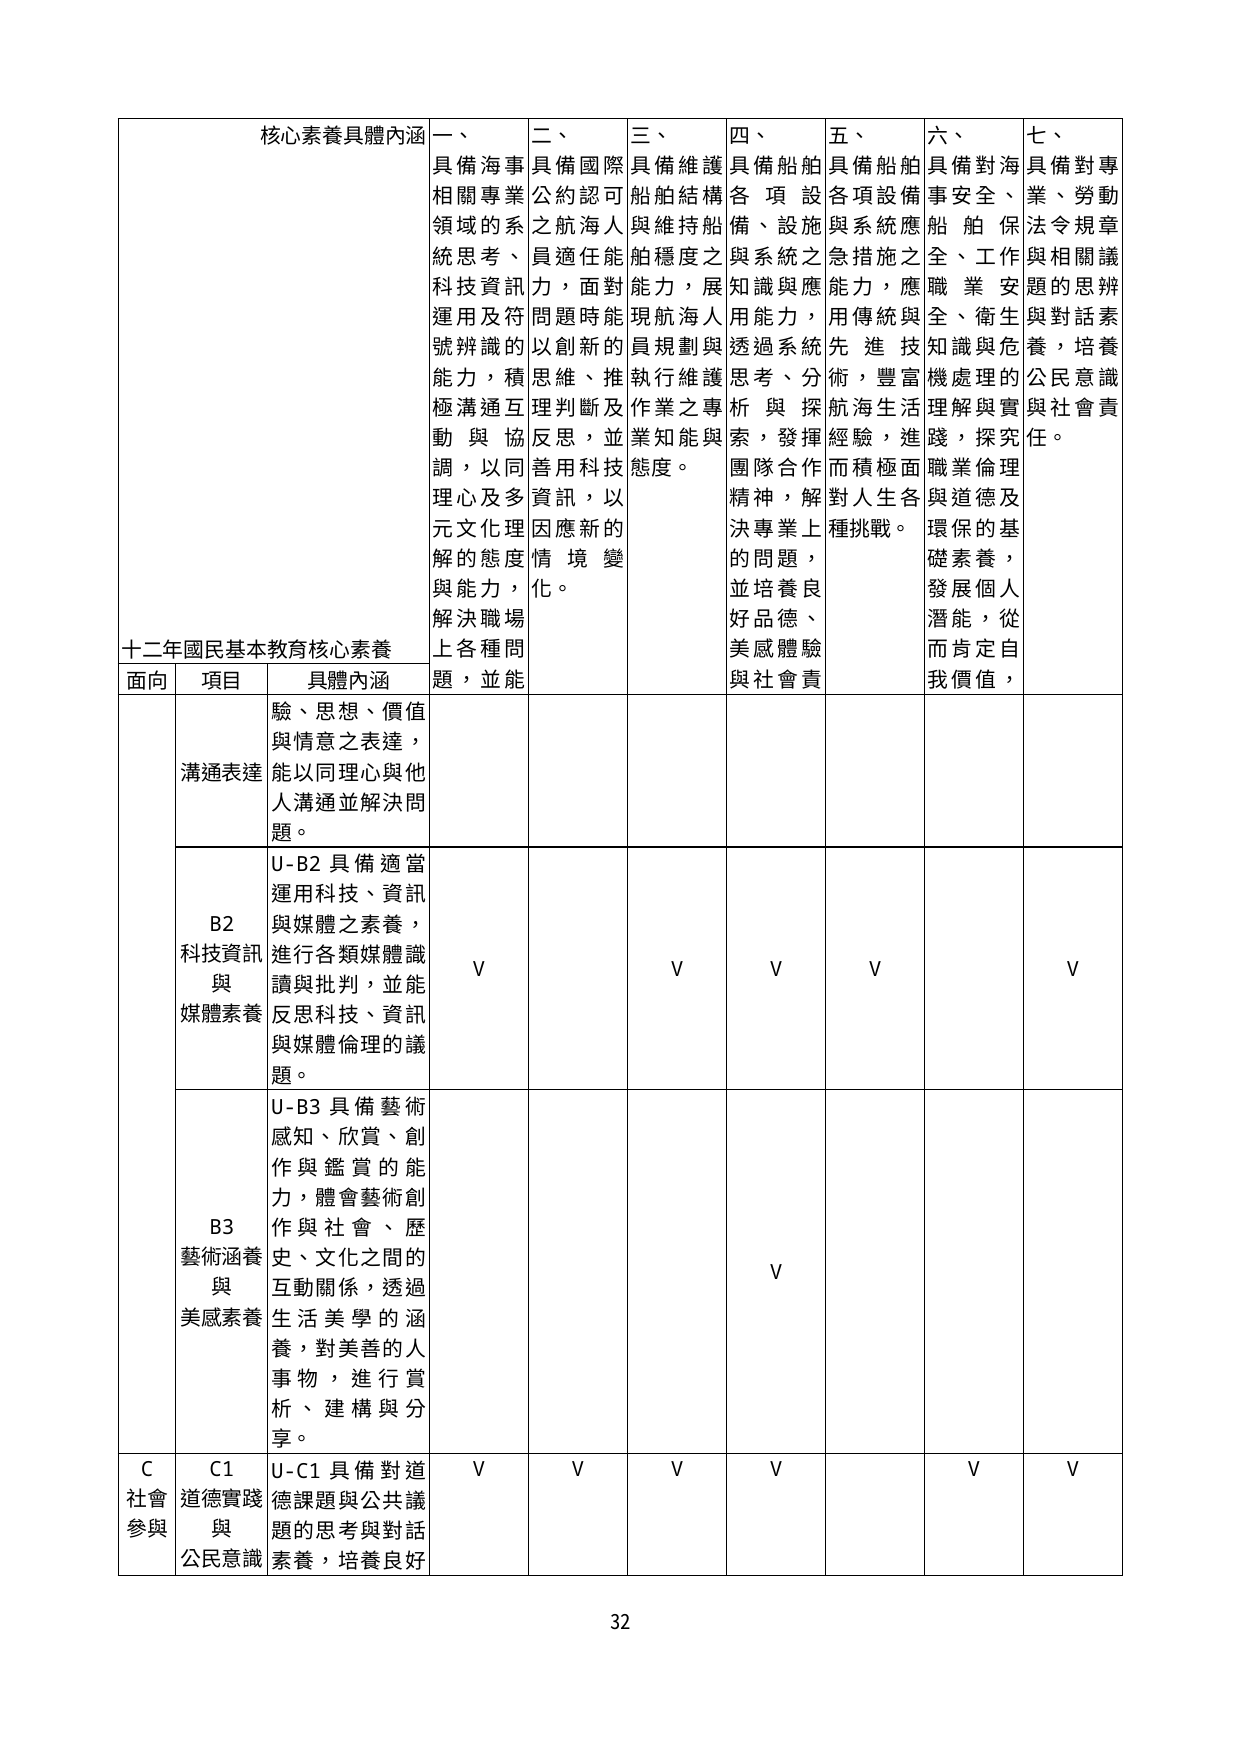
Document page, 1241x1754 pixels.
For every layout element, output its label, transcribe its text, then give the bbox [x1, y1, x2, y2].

table_cell [1024, 695, 1122, 846]
table_cell [925, 695, 1023, 846]
table_cell V [628, 848, 726, 1089]
table_cell [119, 695, 175, 1453]
table_cell [925, 1090, 1023, 1453]
table_cell V [727, 1090, 825, 1453]
table_cell [529, 695, 627, 846]
table_header 三、 具備維護船舶結構與維持船舶穩度之能力，展現航海人員規劃與執行維護作業之專業知能與態度。 [628, 119, 726, 694]
table_cell V [925, 1454, 1023, 1575]
table_header 一、 具備海事相關專業領域的系統思考、科技資訊運用及符號辨識的能力，積極溝通互動與協調，以同理心及多元文化理解的態度與能力，解決職場上各種問題，並能掌握國內外海事發展趨勢。 [430, 119, 528, 694]
table_cell [628, 695, 726, 846]
table_cell V [430, 1454, 528, 1575]
table_cell [826, 1090, 924, 1453]
table_cell U-C1具備對道德課題與公共議題的思考與對話素養，培養良好 [268, 1454, 429, 1575]
table_header 核心素養具體內涵 十二年國民基本教育核心素養 [119, 119, 429, 663]
table_cell C1 道德實踐與 公民意識 [176, 1454, 267, 1575]
table_header 四、 具備船舶各項設備、設施與系統之知識與應用能力，透過系統思考、分析與探索，發揮團隊合作精神，解決專業上的問題，並培養良好品德、美感體驗與社會責任感。 [727, 119, 825, 694]
table_cell 面向 [119, 664, 175, 694]
table_cell 驗、思想、價值與情意之表達，能以同理心與他人溝通並解決問題。 [268, 695, 429, 846]
table_cell C 社會參與 [119, 1454, 175, 1575]
table_cell V [727, 1454, 825, 1575]
table_cell 溝通表達 [176, 695, 267, 846]
table_cell V [826, 848, 924, 1089]
table_cell V [529, 1454, 627, 1575]
table_cell V [727, 848, 825, 1089]
table_cell [628, 1090, 726, 1453]
table_cell B2 科技資訊與 媒體素養 [176, 848, 267, 1089]
table_cell [826, 1454, 924, 1575]
table_cell [430, 1090, 528, 1453]
table_cell U-B2具備適當運用科技、資訊與媒體之素養，進行各類媒體識讀與批判，並能反思科技、資訊與媒體倫理的議題。 [268, 848, 429, 1089]
table_cell V [1024, 1454, 1122, 1575]
table_cell [826, 695, 924, 846]
table_header 六、 具備對海事安全、船舶保全、工作職業安全、衛生知識與危機處理的理解與實踐，探究職業倫理與道德及環保的基礎素養，發展個人潛能，從而肯定自我價值，有效規劃生涯。 [925, 119, 1023, 694]
table_cell U-B3具備藝術感知、欣賞、創作與鑑賞的能力，體會藝術創作與社會、歷史、文化之間的互動關係，透過生活美學的涵養，對美善的人事物，進行賞析、建構與分享。 [268, 1090, 429, 1453]
table_cell [529, 848, 627, 1089]
table_cell V [727, 695, 825, 846]
table_header 五、 具備船舶各項設備與系統應急措施之能力，應用傳統與先進技術，豐富航海生活經驗，進而積極面對人生各種挑戰。 [826, 119, 924, 694]
table_cell 項目 [176, 664, 267, 694]
table_cell V [430, 695, 528, 846]
table_header 二、 具備國際公約認可之航海人員適任能力，面對問題時能以創新的思維、推理判斷及反思，並善用科技資訊，以因應新的情境變化。 [529, 119, 627, 694]
table_cell B3 藝術涵養與 美感素養 [176, 1090, 267, 1453]
table_cell [529, 1090, 627, 1453]
table_cell V [1024, 848, 1122, 1089]
table_cell 具體內涵 [268, 664, 429, 694]
table_cell [925, 848, 1023, 1089]
table_cell V [430, 848, 528, 1089]
table_cell V [628, 1454, 726, 1575]
table_cell [1024, 1090, 1122, 1453]
table_header 七、 具備對專業、勞動法令規章與相關議題的思辨與對話素養，培養公民意識與社會責任。 [1024, 119, 1122, 694]
